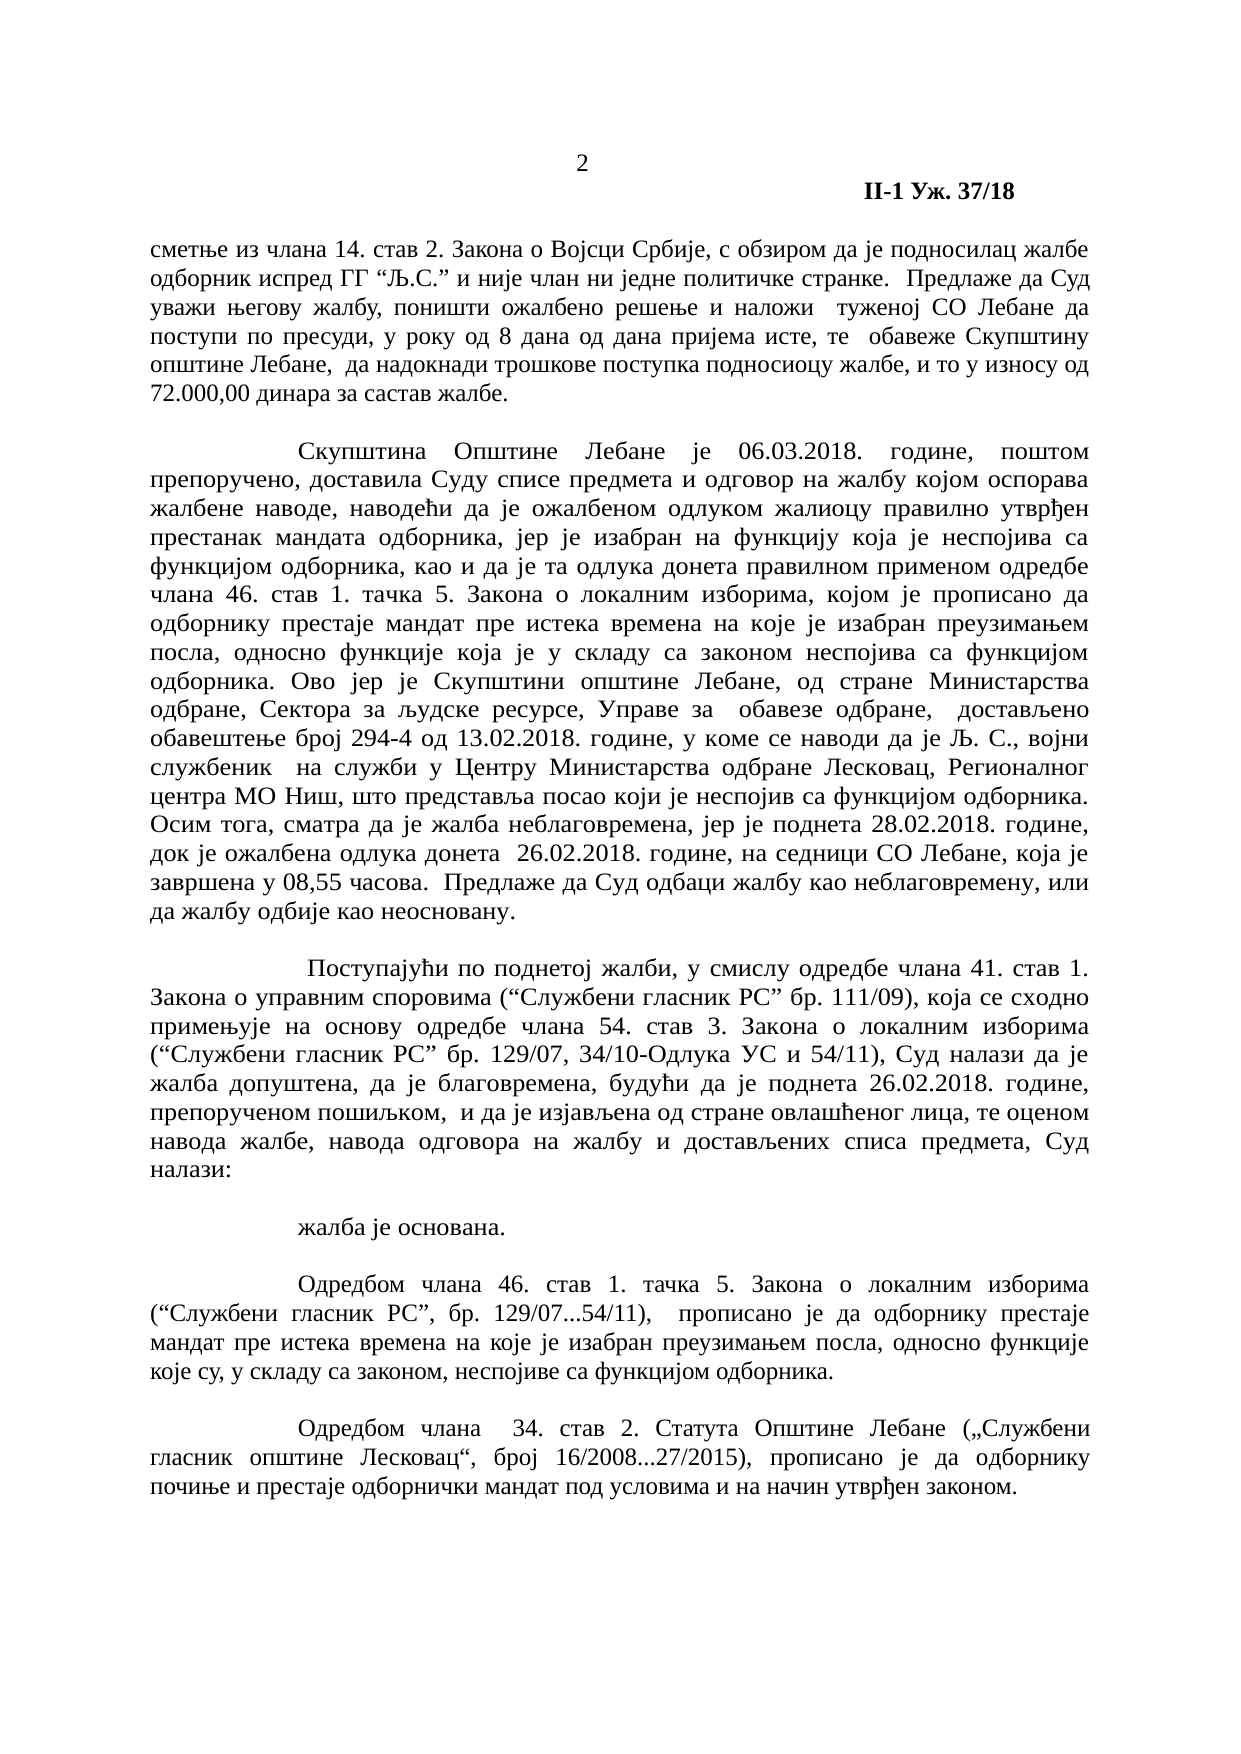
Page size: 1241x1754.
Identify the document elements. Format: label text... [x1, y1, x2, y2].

text Одредбом члана 46. став 1. тачка 5. Закона о локалним изборима (“Службени гласник РС”, бр. 129/07...54/11), прописано је да одборнику престаје мандат пре истека времена на које је изабран преузимањем посла, односно функције које су, у складу са законом, неспојиве са функцијом одборника. [150, 1269, 1090, 1384]
text Скупштина Oпштине Лебане је 06.03.2018. године, поштом препоручено, доставила Суду списе предмета и одговор на жалбу којом оспорава жалбене наводе, наводећи да је ожалбеном одлуком жалиоцу правилно утврђен престанак мандата одборника, јер је изабран на функцију која је неспојива са функцијом одборника, као и да је та одлука донета правилном применом одредбе члана 46. став 1. тачка 5. Закона о локалним изборима, којом је прописано да одборнику престаје мандат пре истека времена на које је изабран преузимањем посла, односно функције која је у складу са законом неспојива са функцијом одборника. Ово јер је Скупштини општине Лебане, од стране Министарства одбране, Сектора за људске ресурсе, Управе за обавезе одбране, достављено обавештење број 294-4 од 13.02.2018. године, у коме се наводи да је Љ. С., војни службеник на служби у Центру Министарства одбране Лесковац, Регионалног центра МО Ниш, што представља посао који је неспојив са функцијом одборника. Осим тога, сматра да је жалба неблаговремена, јер је поднета 28.02.2018. године, док је ожалбена одлука донета 26.02.2018. године, на седници СО Лебане, која је завршена у 08,55 часова. Предлаже да Суд одбаци жалбу као неблаговремену, или да жалбу одбије као неосновану. [150, 436, 1090, 924]
text Одредбом члана 34. став 2. Статута Oпштине Лебане („Службени гласник општине Лесковац“, број 16/2008...27/2015), прописано је да одборнику почиње и престаје одборнички мандат под условима и на начин утврђен законом. [150, 1413, 1090, 1499]
text Поступајући по поднетој жалби, у смислу одредбе члана 41. став 1. Закона о управним споровима (“Службени гласник РС” бр. 111/09), која се сходно примењује на основу одредбе члана 54. став 3. Закона о локалним изборима (“Службени гласник РС” бр. 129/07, 34/10-Одлука УС и 54/11), Суд налази да је жалба допуштена, да је благовремена, будући да је поднета 26.02.2018. године, препорученом пошиљком, и да је изјављена од стране овлашћеног лица, те оценом навода жалбе, навода одговора на жалбу и достављених списа предмета, Суд налази: [150, 953, 1090, 1183]
text жалба је основана. [150, 1212, 1090, 1241]
text сметње из члана 14. став 2. Закона о Војсци Србије, с обзиром да је подносилац жалбе одборник испред ГГ “Љ.С.” и није члан ни једне политичке странке. Предлаже да Суд уважи његову жалбу, поништи ожалбено решење и наложи туженој СО Лебане да поступи по пресуди, у року од 8 дана од дана пријема исте, те обавеже Скупштину општине Лебане, да надокнади трошкове поступка подносиоцу жалбе, и то у износу од 72.000,00 динара за састав жалбе. [150, 234, 1090, 407]
